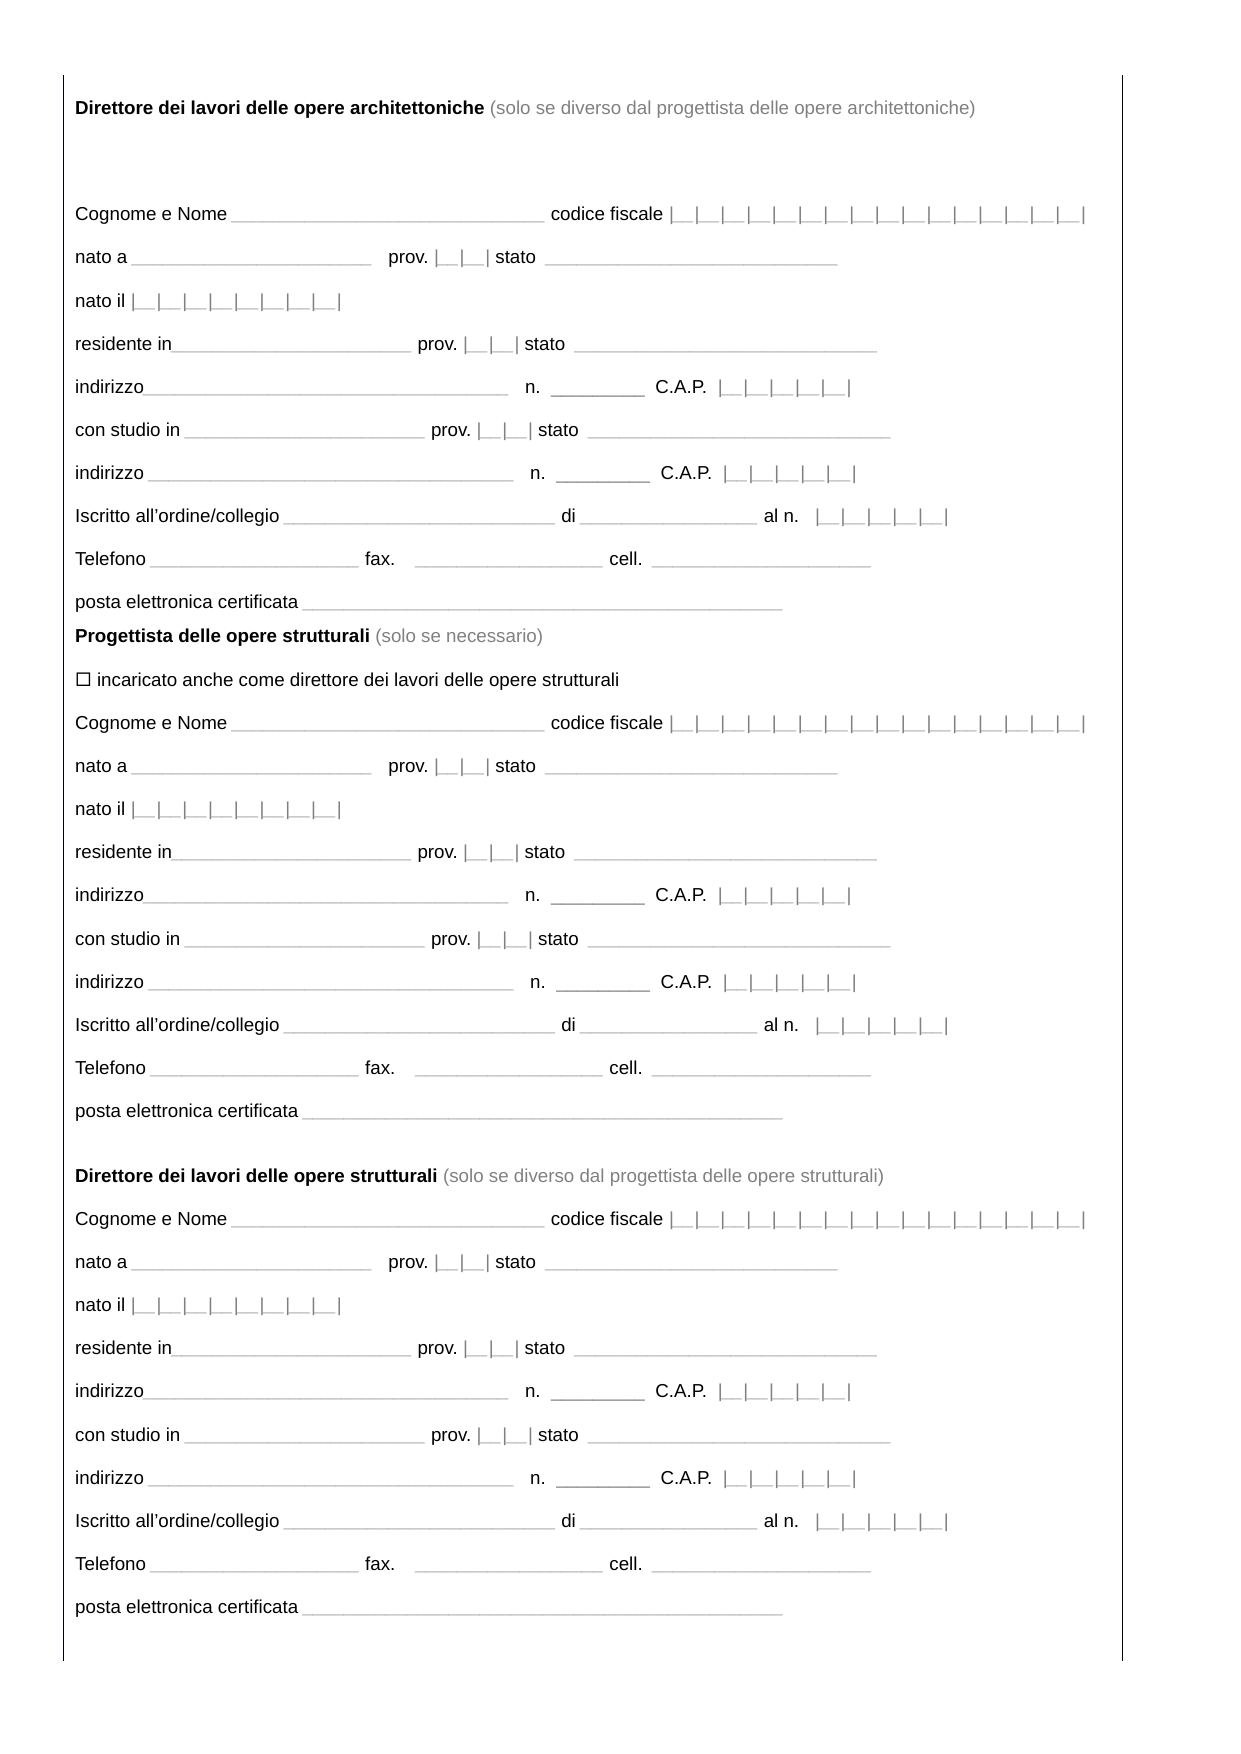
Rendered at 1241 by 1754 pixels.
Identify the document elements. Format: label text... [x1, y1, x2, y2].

table_cell Cognome e Nome ______________________________ codice fiscale |__|__|__|__|__|__|__|__|__|__|__|__|__|__|__|__| nato a _______________________ prov. |__|__| stato ____________________________ nato il |__|__|__|__|__|__|__|__| residente in_______________________ prov. |__|__| stato _____________________________ indirizzo___________________________________ n. _________ C.A.P. |__|__|__|__|__| con studio in _______________________ prov. |__|__| stato _____________________________ indirizzo ___________________________________ n. _________ C.A.P. |__|__|__|__|__| Iscritto all’ordine/collegio __________________________ di _________________ al n. |__|__|__|__|__| Telefono ____________________ fax. __________________ cell. _____________________ posta elettronica certificata ______________________________________________ [64, 118, 1122, 613]
table_cell Direttore dei lavori delle opere architettoniche (solo se diverso dal progettista delle opere architettoniche) [64, 75, 1122, 118]
table_cell Progettista delle opere strutturali (solo se necessario)  incaricato anche come direttore dei lavori delle opere strutturali Cognome e Nome ______________________________ codice fiscale |__|__|__|__|__|__|__|__|__|__|__|__|__|__|__|__| nato a _______________________ prov. |__|__| stato ____________________________ nato il |__|__|__|__|__|__|__|__| residente in_______________________ prov. |__|__| stato _____________________________ indirizzo___________________________________ n. _________ C.A.P. |__|__|__|__|__| con studio in _______________________ prov. |__|__| stato _____________________________ indirizzo ___________________________________ n. _________ C.A.P. |__|__|__|__|__| Iscritto all’ordine/collegio __________________________ di _________________ al n. |__|__|__|__|__| Telefono ____________________ fax. __________________ cell. _____________________ posta elettronica certificata ______________________________________________ Direttore dei lavori delle opere strutturali (solo se diverso dal progettista delle opere strutturali) Cognome e Nome ______________________________ codice fiscale |__|__|__|__|__|__|__|__|__|__|__|__|__|__|__|__| nato a _______________________ prov. |__|__| stato ____________________________ nato il |__|__|__|__|__|__|__|__| residente in_______________________ prov. |__|__| stato _____________________________ indirizzo___________________________________ n. _________ C.A.P. |__|__|__|__|__| con studio in _______________________ prov. |__|__| stato _____________________________ indirizzo ___________________________________ n. _________ C.A.P. |__|__|__|__|__| Iscritto all’ordine/collegio __________________________ di _________________ al n. |__|__|__|__|__| Telefono ____________________ fax. __________________ cell. _____________________ posta elettronica certificata ______________________________________________ [64, 613, 1122, 1661]
